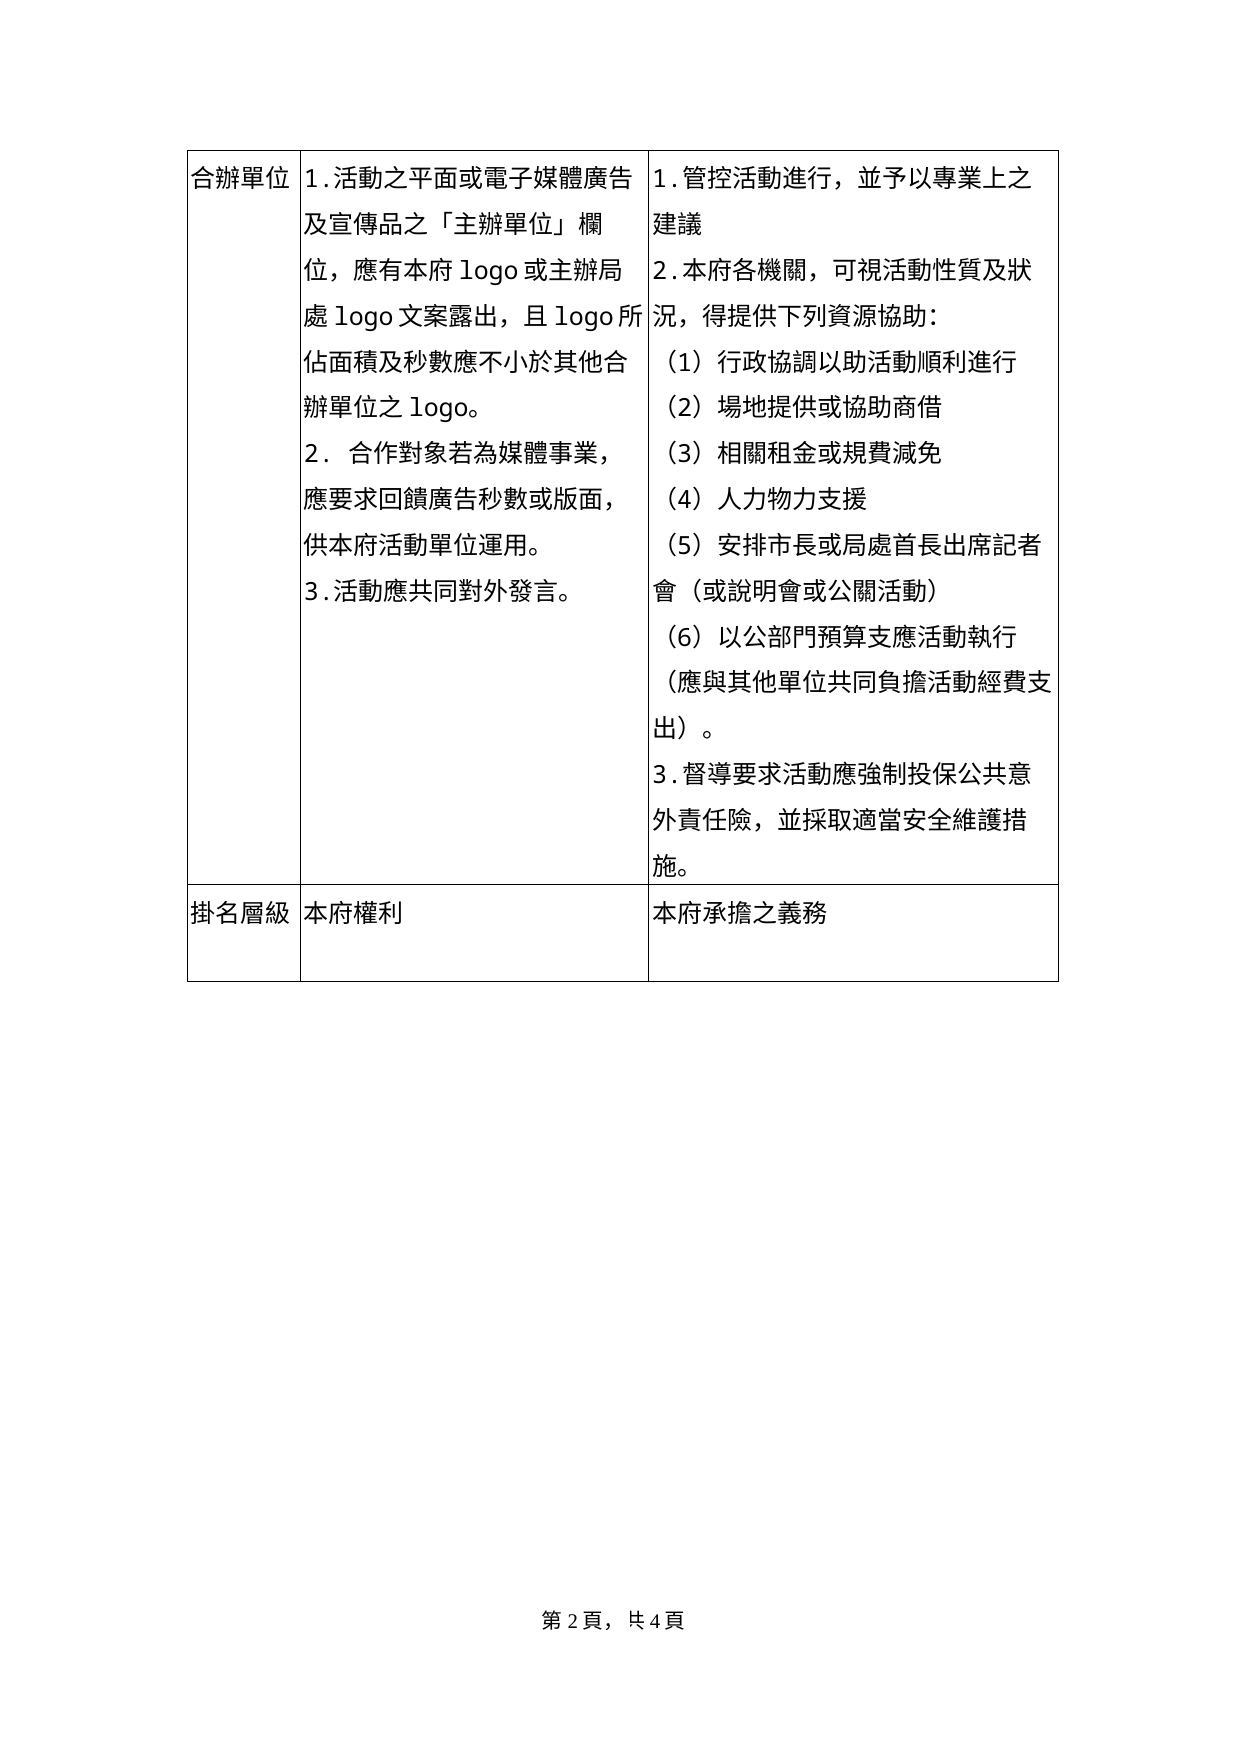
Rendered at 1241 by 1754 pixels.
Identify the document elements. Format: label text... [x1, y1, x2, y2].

table_cell 掛名層級 [188, 885, 300, 981]
table_cell 合辦單位 [188, 151, 300, 884]
table_cell 1.活動之平面或電子媒體廣告及宣傳品之「主辦單位」欄位，應有本府logo或主辦局處logo文案露出，且logo所佔面積及秒數應不小於其他合辦單位之logo。 2. 合作對象若為媒體事業，應要求回饋廣告秒數或版面，供本府活動單位運用。 3.活動應共同對外發言。 [301, 151, 648, 884]
table_cell 本府承擔之義務 [649, 885, 1058, 981]
table_cell 本府權利 [301, 885, 648, 981]
table_cell 1.管控活動進行，並予以專業上之建議 2.本府各機關，可視活動性質及狀況，得提供下列資源協助： （1）行政協調以助活動順利進行 （2）場地提供或協助商借 （3）相關租金或規費減免 （4）人力物力支援 （5）安排市長或局處首長出席記者會（或說明會或公關活動） （6）以公部門預算支應活動執行（應與其他單位共同負擔活動經費支出）。 3.督導要求活動應強制投保公共意外責任險，並採取適當安全維護措施。 [649, 151, 1058, 884]
